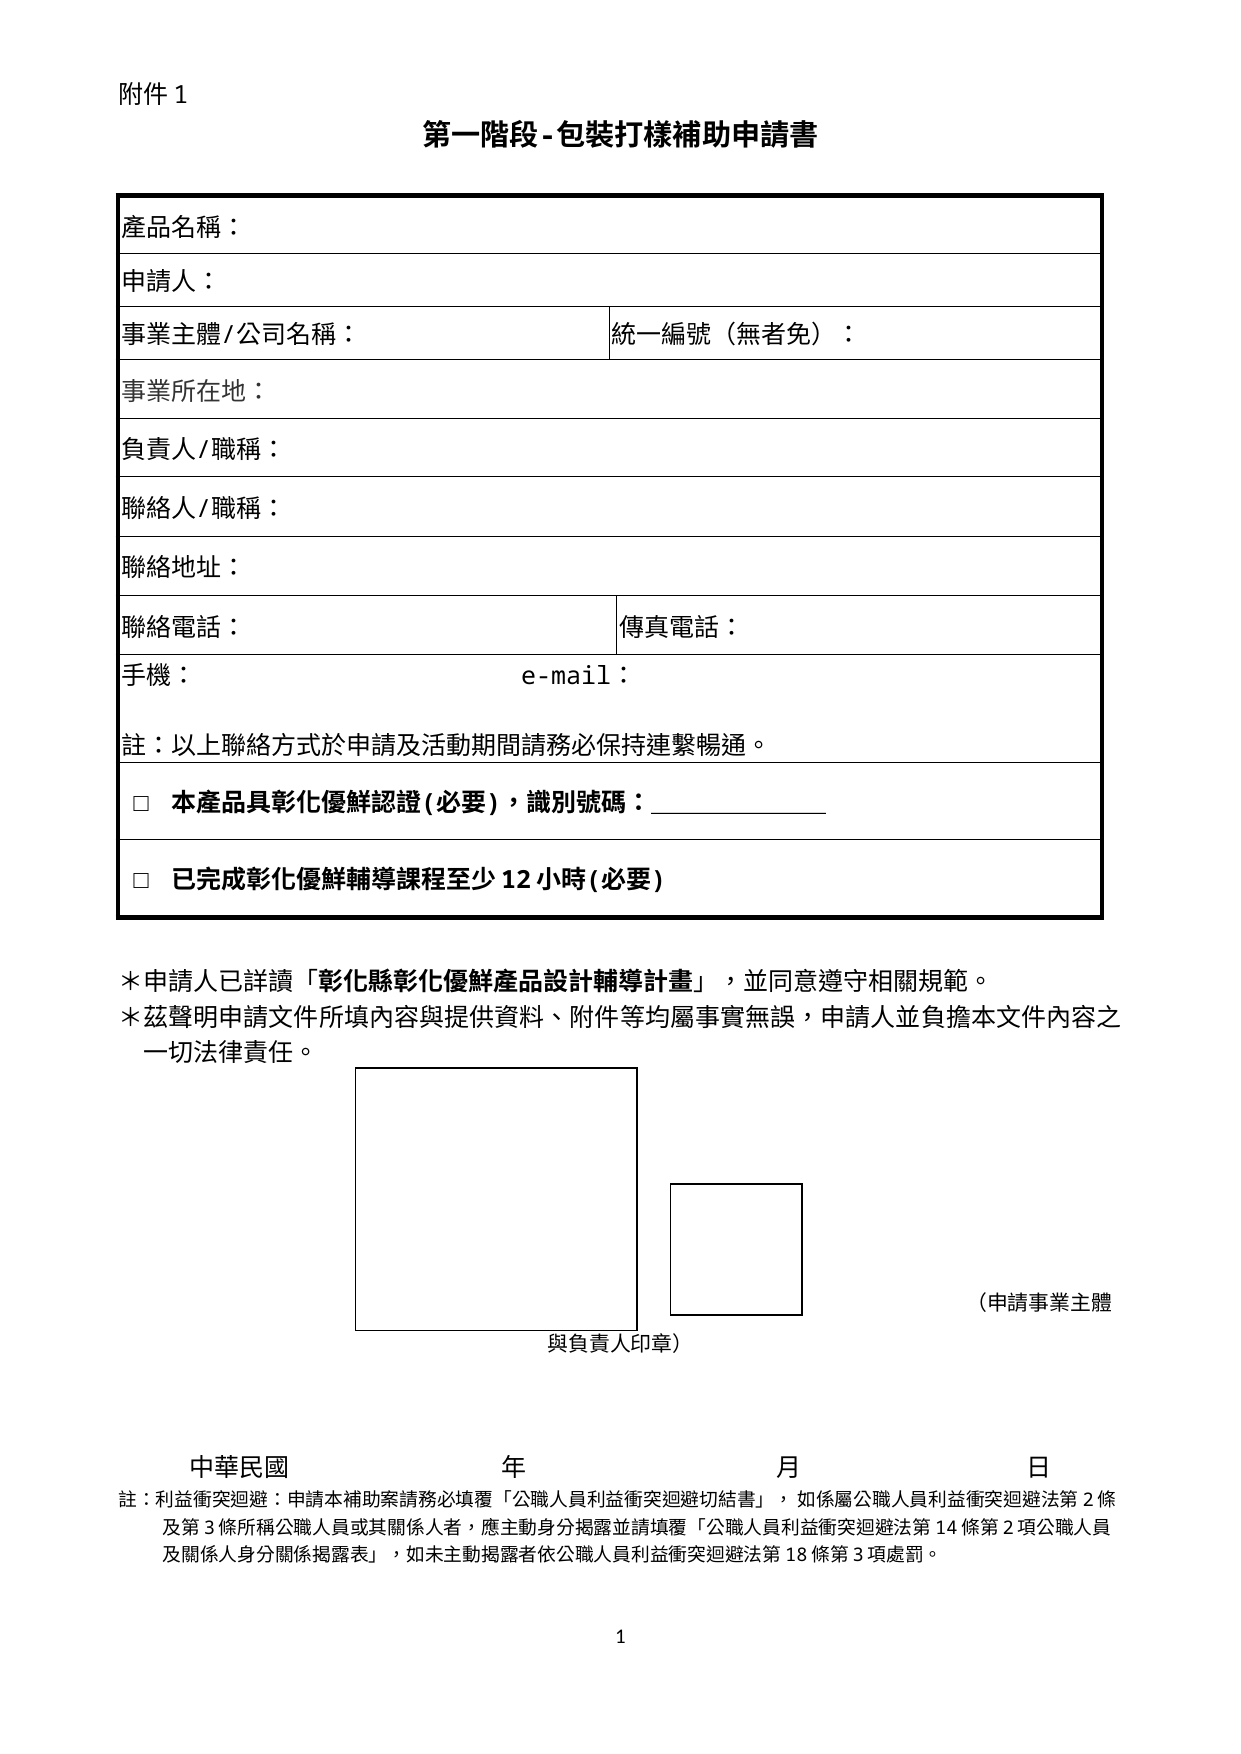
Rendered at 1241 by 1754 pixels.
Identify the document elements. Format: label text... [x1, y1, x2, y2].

table_cell 事業所在地： [120, 360, 1100, 418]
table_cell 聯絡地址： [120, 537, 1100, 595]
table_cell 事業主體/公司名稱： [120, 307, 609, 359]
table_cell 本產品具彰化優鮮認證(必要)，識別號碼：＿＿＿＿＿＿＿ [120, 763, 1100, 838]
table_cell 統一編號（無者免）： [610, 307, 1100, 359]
table_cell 申請人： [120, 254, 1100, 306]
text 註：利益衝突迴避：申請本補助案請務必填覆「公職人員利益衝突迴避切結書」， 如係屬公職人員利益衝突迴避法第2條及第3條所稱公職人員或其關係人者，應主動身分揭露並請填覆「公職人員利益衝突迴避法第14條第2項公職人員及關係人身分關係揭露表」，如未主動揭露者依公職人員利益衝突迴避法第18條第3項處罰。 [118, 1485, 1122, 1567]
text （申請事業主體與負責人印章） [118, 1277, 1122, 1360]
table_cell 已完成彰化優鮮輔導課程至少12小時(必要) [120, 840, 1100, 915]
text 第一階段-包裝打樣補助申請書 [118, 111, 1122, 154]
table_cell 負責人/職稱： [120, 419, 1100, 476]
text ＊申請人已詳讀「彰化縣彰化優鮮產品設計輔導計畫」，並同意遵守相關規範。 [118, 961, 1122, 998]
text ＊茲聲明申請文件所填內容與提供資料、附件等均屬事實無誤，申請人並負擔本文件內容之一切法律責任。 [118, 998, 1122, 1068]
table_cell 傳真電話： [617, 596, 1100, 654]
table_cell 聯絡電話： [120, 596, 616, 654]
table_cell 手機： e-mail： 註：以上聯絡方式於申請及活動期間請務必保持連繫暢通。 [120, 655, 1100, 762]
table_header 產品名稱： [120, 198, 1100, 253]
table_cell 聯絡人/職稱： [120, 477, 1100, 536]
text 中華民國 年 月 日 [118, 1443, 1122, 1485]
